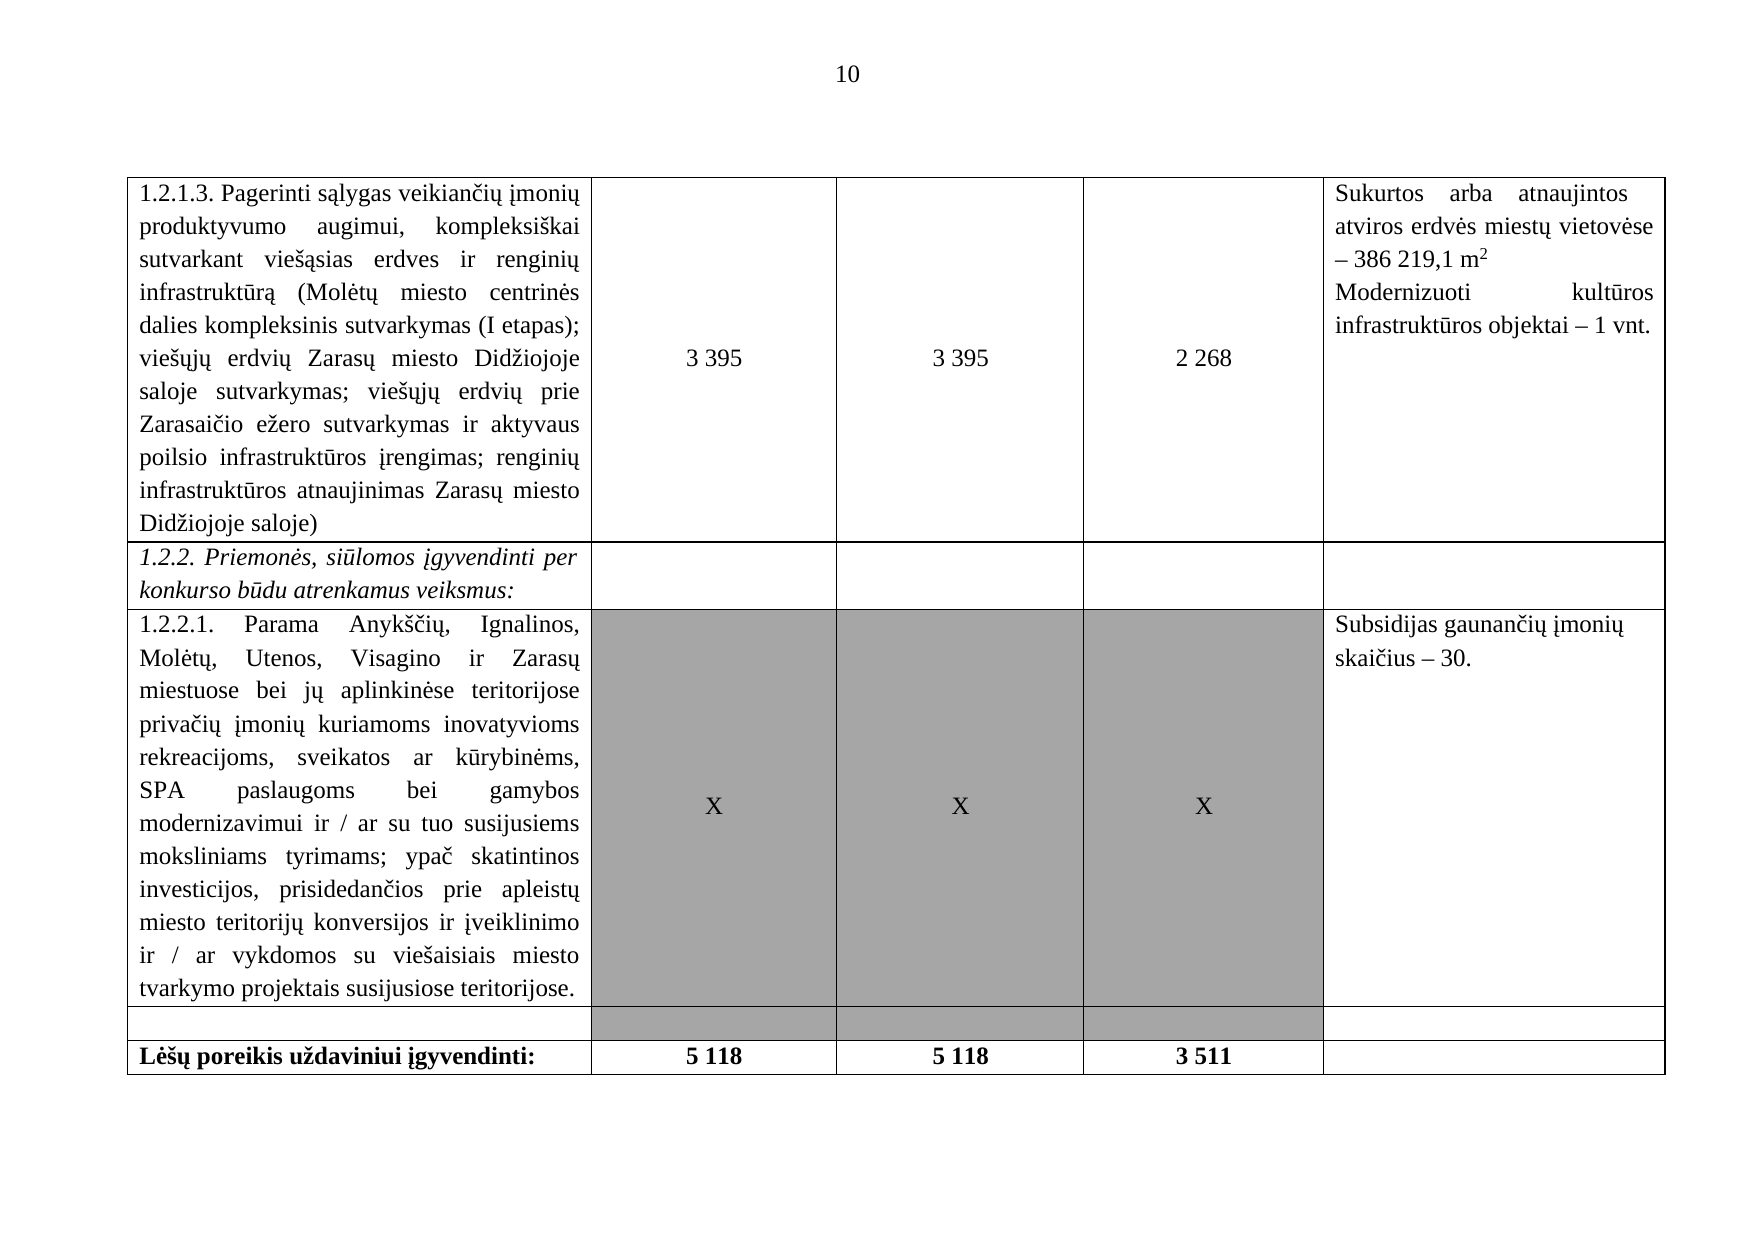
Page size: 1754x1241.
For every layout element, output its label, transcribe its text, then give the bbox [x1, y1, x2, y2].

table_cell [837, 543, 1083, 608]
table_cell X [837, 610, 1083, 1006]
table_cell Subsidijas gaunančių įmonių skaičius – 30. [1324, 610, 1664, 1006]
table_cell [592, 1007, 836, 1040]
table_cell [837, 1007, 1083, 1040]
table_cell [1324, 543, 1664, 608]
table_cell 5 118 [592, 1041, 836, 1074]
table_cell [1084, 543, 1323, 608]
table_cell 3 395 [592, 178, 836, 541]
table_cell 1.2.2. Priemonės, siūlomos įgyvendinti per konkurso būdu atrenkamus veiksmus: [128, 543, 591, 608]
table_cell X [1084, 610, 1323, 1006]
table_cell [1324, 1041, 1664, 1074]
table_cell [1324, 1007, 1664, 1040]
table_cell Lėšų poreikis uždaviniui įgyvendinti: [128, 1041, 591, 1074]
table_cell [1084, 1007, 1323, 1040]
table_cell 3 511 [1084, 1041, 1323, 1074]
table_cell X [592, 610, 836, 1006]
table_cell 3 395 [837, 178, 1083, 541]
table_cell [128, 1007, 591, 1040]
table_cell 1.2.2.1. Parama Anykščių, Ignalinos, Molėtų, Utenos, Visagino ir Zarasų miestuose bei jų aplinkinėse teritorijose privačių įmonių kuriamoms inovatyvioms rekreacijoms, sveikatos ar kūrybinėms, SPA paslaugoms bei gamybos modernizavimui ir / ar su tuo susijusiems moksliniams tyrimams; ypač skatintinos investicijos, prisidedančios prie apleistų miesto teritorijų konversijos ir įveiklinimo ir / ar vykdomos su viešaisiais miesto tvarkymo projektais susijusiose teritorijose. [128, 610, 591, 1006]
table_cell Sukurtos arba atnaujintos atviros erdvės miestų vietovėse – 386 219,1 m2 Modernizuoti kultūros infrastruktūros objektai – 1 vnt. [1324, 178, 1664, 541]
table_cell 5 118 [837, 1041, 1083, 1074]
table_cell 1.2.1.3. Pagerinti sąlygas veikiančių įmonių produktyvumo augimui, kompleksiškai sutvarkant viešąsias erdves ir renginių infrastruktūrą (Molėtų miesto centrinės dalies kompleksinis sutvarkymas (I etapas); viešųjų erdvių Zarasų miesto Didžiojoje saloje sutvarkymas; viešųjų erdvių prie Zarasaičio ežero sutvarkymas ir aktyvaus poilsio infrastruktūros įrengimas; renginių infrastruktūros atnaujinimas Zarasų miesto Didžiojoje saloje) [128, 178, 591, 541]
table_cell [592, 543, 836, 608]
table_cell 2 268 [1084, 178, 1323, 541]
